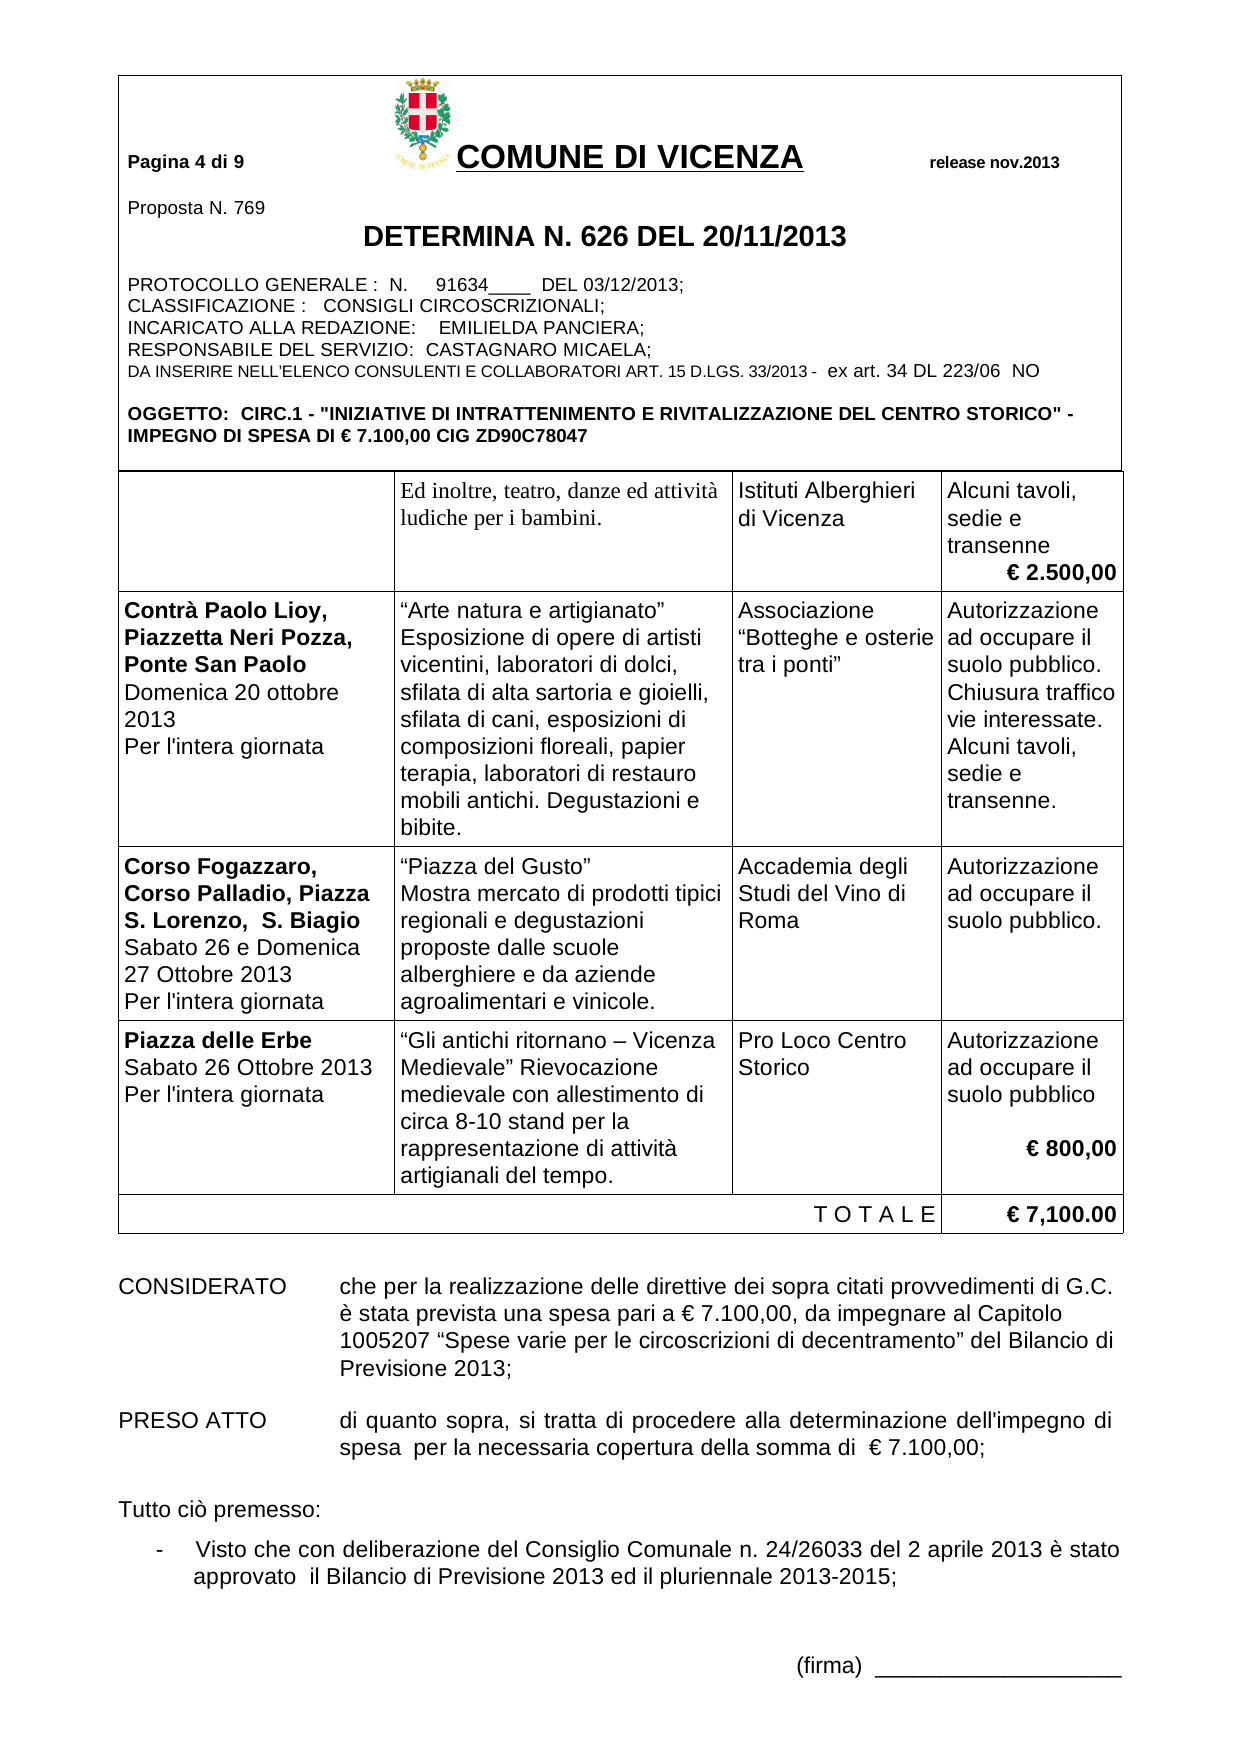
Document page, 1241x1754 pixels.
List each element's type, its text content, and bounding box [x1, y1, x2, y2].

table_cell Pro Loco Centro Storico [733, 1021, 941, 1194]
table_cell € 7.100,00 [942, 1195, 1123, 1233]
table_cell “Gli antichi ritornano – Vicenza Medievale” Rievocazione medievale con allestimento di circa 8-10 stand per la rappresentazione di attività artigianali del tempo. [395, 1021, 732, 1194]
table_cell “Piazza del Gusto” Mostra mercato di prodotti tipici regionali e degustazioni proposte dalle scuole alberghiere e da aziende agroalimentari e vinicole. [395, 847, 732, 1020]
table_cell Autorizzazione ad occupare il suolo pubblico € 800,00 [942, 1021, 1123, 1194]
text CONSIDERATO che per la realizzazione delle direttive dei sopra citati provvedimenti di G.C. è stata prevista una spesa pari a € 7.100,00, da impegnare al Capitolo 1005207 “Spese varie per le circoscrizioni di decentramento” del Bilancio di Previsione 2013; [118, 1273, 1122, 1381]
table_cell Alcuni tavoli, sedie e transenne € 2.500,00 [942, 472, 1123, 591]
text PRESO ATTO di quanto sopra, si tratta di procedere alla determinazione dell'impegno di spesa per la necessaria copertura della somma di € 7.100,00; [118, 1406, 1122, 1460]
table_cell Autorizzazione ad occupare il suolo pubblico. Chiusura traffico vie interessate. Alcuni tavoli, sedie e transenne. [942, 592, 1123, 846]
table_cell “Arte natura e artigianato” Esposizione di opere di artisti vicentini, laboratori di dolci, sfilata di alta sartoria e gioielli, sfilata di cani, esposizioni di composizioni floreali, papier terapia, laboratori di restauro mobili antichi. Degustazioni e bibite. [395, 592, 732, 846]
table_cell Ed inoltre, teatro, danze ed attività ludiche per i bambini. [395, 472, 732, 591]
table_cell Autorizzazione ad occupare il suolo pubblico. [942, 847, 1123, 1020]
text - Visto che con deliberazione del Consiglio Comunale n. 24/26033 del 2 aprile 2013 è stato approvato il Bilancio di Previsione 2013 ed il pluriennale 2013-2015; [156, 1535, 1122, 1589]
table_cell Piazza delle Erbe Sabato 26 Ottobre 2013 Per l'intera giornata [119, 1021, 394, 1194]
table_cell Accademia degli Studi del Vino di Roma [733, 847, 941, 1020]
table_cell Corso Fogazzaro, Corso Palladio, Piazza S. Lorenzo, S. Biagio Sabato 26 e Domenica 27 Ottobre 2013 Per l'intera giornata [119, 847, 394, 1020]
table_cell T O T A L E [119, 1195, 941, 1233]
table_cell Contrà Paolo Lioy, Piazzetta Neri Pozza, Ponte San Paolo Domenica 20 ottobre 2013 Per l'intera giornata [119, 592, 394, 846]
table_cell Istituti Alberghieri di Vicenza [733, 472, 941, 591]
table_cell Associazione “Botteghe e osterie tra i ponti” [733, 592, 941, 846]
text Tutto ciò premesso: [118, 1485, 1122, 1523]
table_cell [119, 472, 394, 591]
picture [394, 78, 451, 169]
